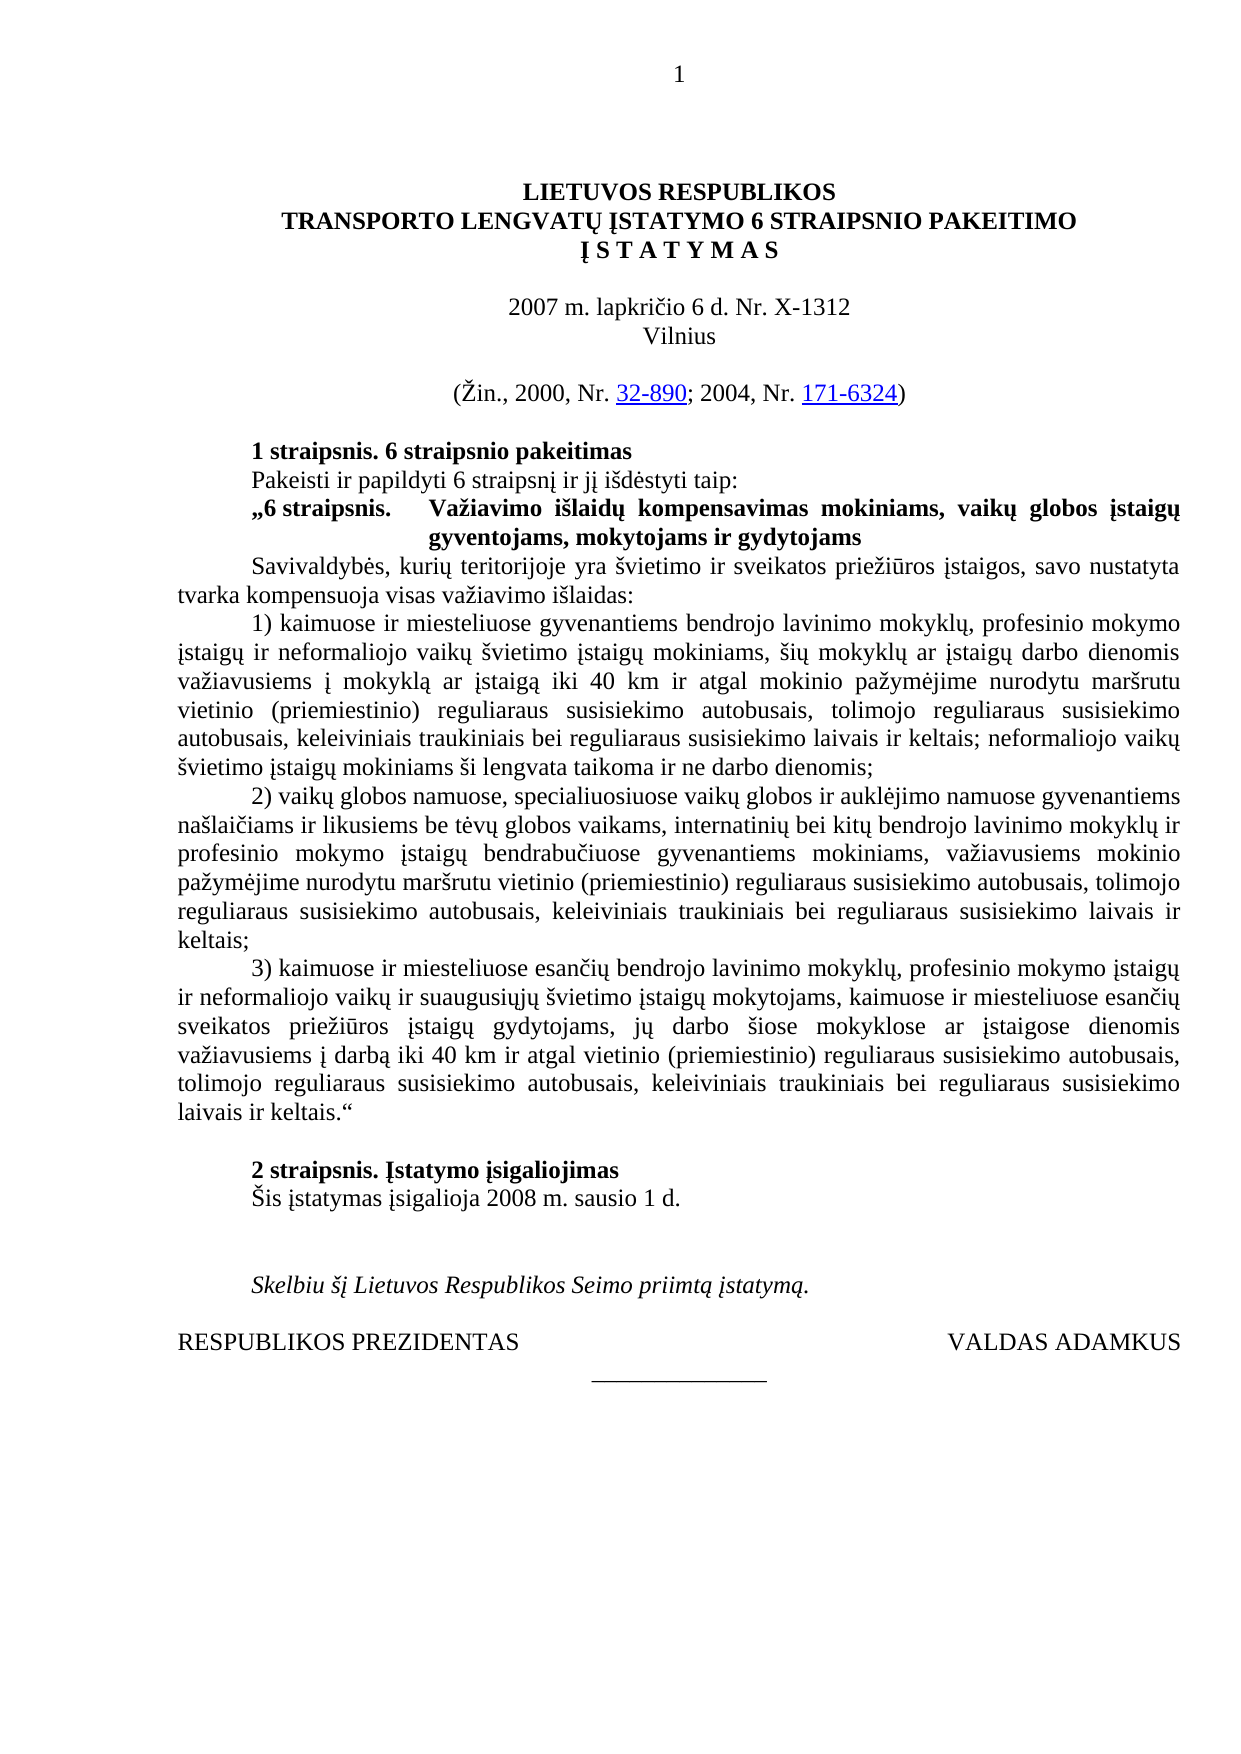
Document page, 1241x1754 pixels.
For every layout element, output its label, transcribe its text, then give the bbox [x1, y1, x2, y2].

text Į S T A T Y M A S [177, 235, 1181, 263]
text 3) kaimuose ir miesteliuose esančių bendrojo lavinimo mokyklų, profesinio mokymo įstaigų ir neformaliojo vaikų ir suaugusiųjų švietimo įstaigų mokytojams, kaimuose ir miesteliuose esančių sveikatos priežiūros įstaigų gydytojams, jų darbo šiose mokyklose ar įstaigose dienomis važiavusiems į darbą iki 40 km ir atgal vietinio (priemiestinio) reguliaraus susisiekimo autobusais, tolimojo reguliaraus susisiekimo autobusais, keleiviniais traukiniais bei reguliaraus susisiekimo laivais ir keltais.“ [177, 953, 1181, 1126]
text TRANSPORTO LENGVATŲ ĮSTATYMO 6 STRAIPSNIO PAKEITIMO [177, 206, 1181, 235]
text 2) vaikų globos namuose, specialiuosiuose vaikų globos ir auklėjimo namuose gyvenantiems našlaičiams ir likusiems be tėvų globos vaikams, internatinių bei kitų bendrojo lavinimo mokyklų ir profesinio mokymo įstaigų bendrabučiuose gyvenantiems mokiniams, važiavusiems mokinio pažymėjime nurodytu maršrutu vietinio (priemiestinio) reguliaraus susisiekimo autobusais, tolimojo reguliaraus susisiekimo autobusais, keleiviniais traukiniais bei reguliaraus susisiekimo laivais ir keltais; [177, 781, 1181, 953]
text ______________ [177, 1356, 1181, 1385]
text 2 straipsnis. Įstatymo įsigaliojimas [177, 1155, 1181, 1183]
text RESPUBLIKOS PREZIDENTAS VALDAS ADAMKUS [177, 1327, 1181, 1356]
text 2007 m. lapkričio 6 d. Nr. X-1312 [177, 292, 1181, 321]
text Savivaldybės, kurių teritorijoje yra švietimo ir sveikatos priežiūros įstaigos, savo nustatyta tvarka kompensuoja visas važiavimo išlaidas: [177, 551, 1181, 608]
text 1) kaimuose ir miesteliuose gyvenantiems bendrojo lavinimo mokyklų, profesinio mokymo įstaigų ir neformaliojo vaikų švietimo įstaigų mokiniams, šių mokyklų ar įstaigų darbo dienomis važiavusiems į mokyklą ar įstaigą iki 40 km ir atgal mokinio pažymėjime nurodytu maršrutu vietinio (priemiestinio) reguliaraus susisiekimo autobusais, tolimojo reguliaraus susisiekimo autobusais, keleiviniais traukiniais bei reguliaraus susisiekimo laivais ir keltais; neformaliojo vaikų švietimo įstaigų mokiniams ši lengvata taikoma ir ne darbo dienomis; [177, 608, 1181, 781]
text Šis įstatymas įsigalioja 2008 m. sausio 1 d. [177, 1183, 1181, 1212]
text (Žin., 2000, Nr. 32-890; 2004, Nr. 171-6324) [177, 378, 1181, 407]
text LIETUVOS RESPUBLIKOS [177, 177, 1181, 206]
text Skelbiu šį Lietuvos Respublikos Seimo priimtą įstatymą. [177, 1270, 1181, 1298]
text Vilnius [177, 321, 1181, 350]
text 1 straipsnis. 6 straipsnio pakeitimas [177, 436, 1181, 465]
text „6 straipsnis. Važiavimo išlaidų kompensavimas mokiniams, vaikų globos įstaigų gyventojams, mokytojams ir gydytojams [251, 493, 1181, 551]
text Pakeisti ir papildyti 6 straipsnį ir jį išdėstyti taip: [177, 465, 1181, 493]
